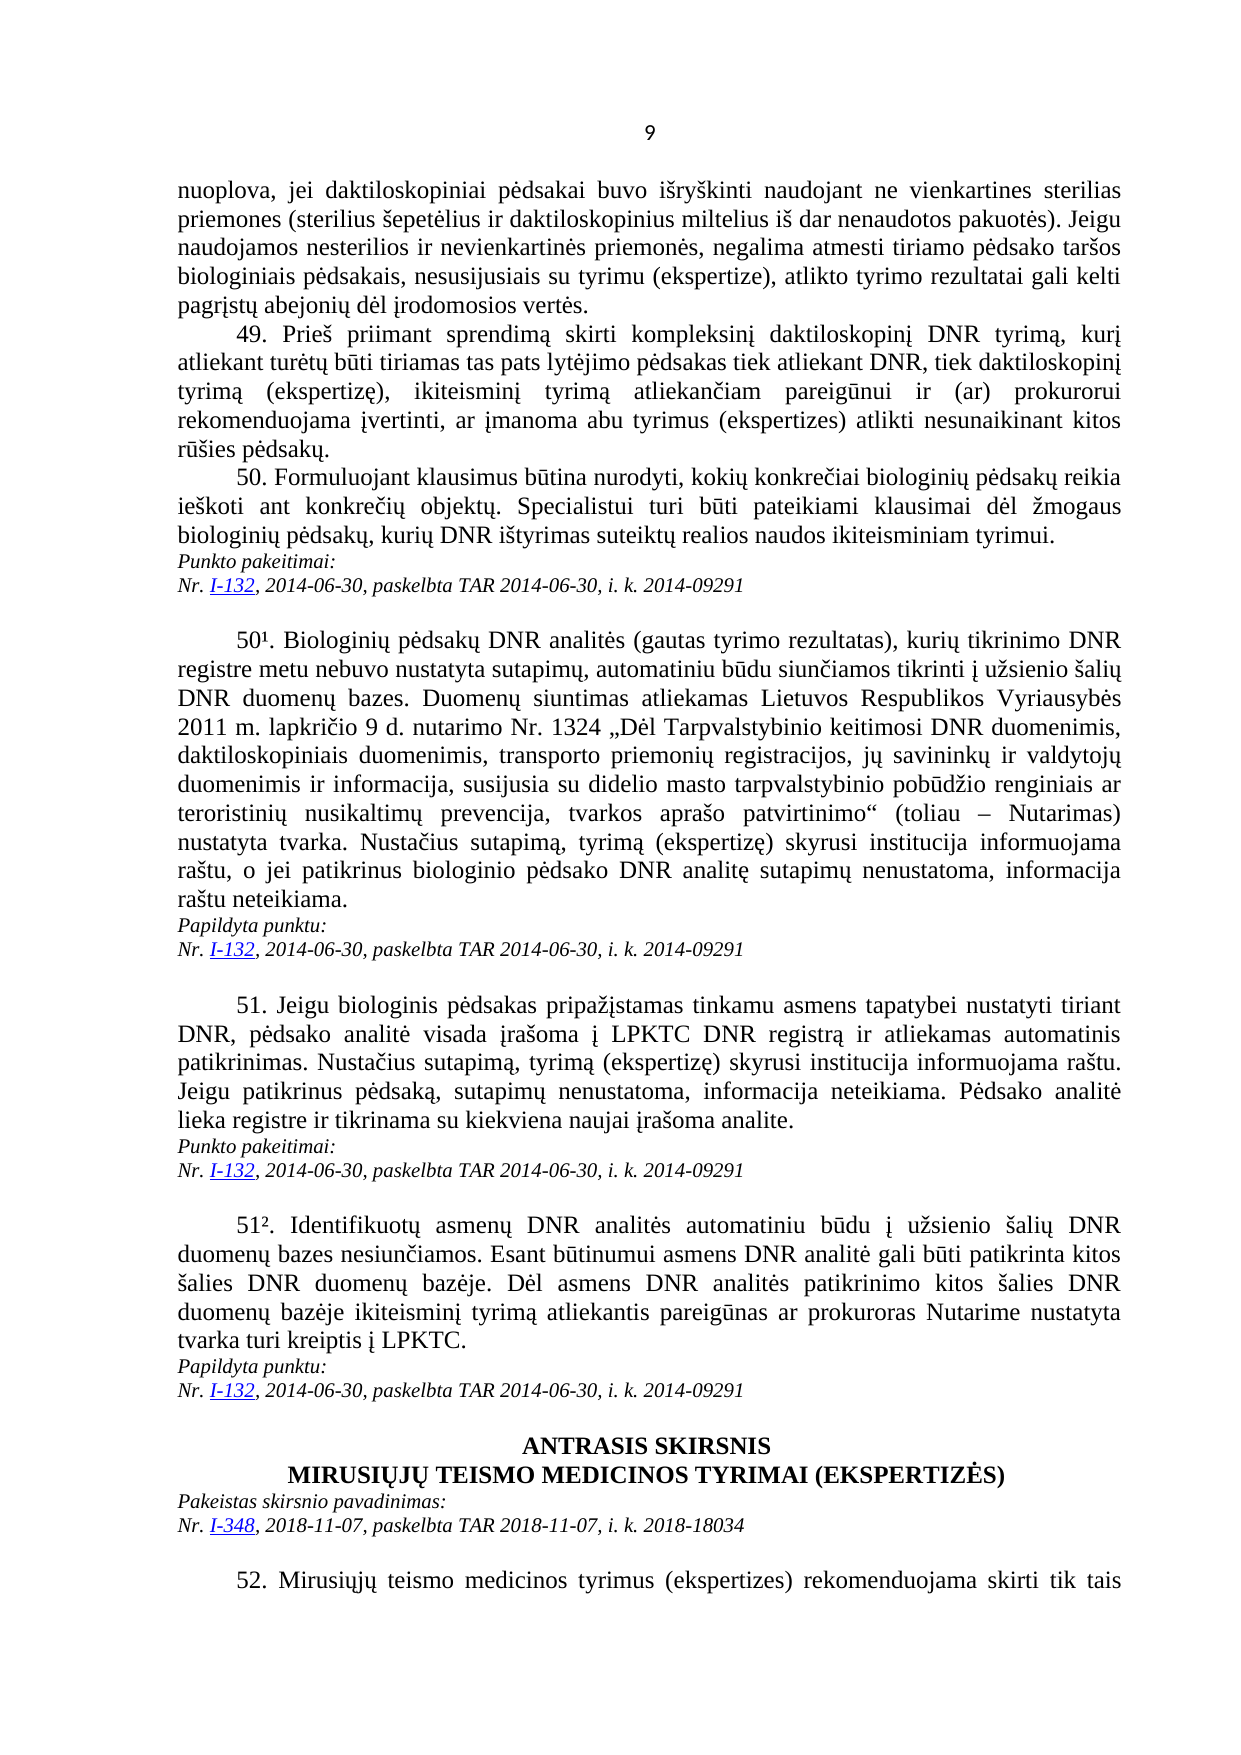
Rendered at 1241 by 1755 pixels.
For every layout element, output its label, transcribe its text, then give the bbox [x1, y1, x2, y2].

text Nr. I-132, 2014-06-30, paskelbta TAR 2014-06-30, i. k. 2014-09291 [177, 1158, 1122, 1182]
text Pakeistas skirsnio pavadinimas: [177, 1489, 1122, 1513]
text 50¹. Biologinių pėdsakų DNR analitės (gautas tyrimo rezultatas), kurių tikrinimo DNR registre metu nebuvo nustatyta sutapimų, automatiniu būdu siunčiamos tikrinti į užsienio šalių DNR duomenų bazes. Duomenų siuntimas atliekamas Lietuvos Respublikos Vyriausybės 2011 m. lapkričio 9 d. nutarimo Nr. 1324 „Dėl Tarpvalstybinio keitimosi DNR duomenimis, daktiloskopiniais duomenimis, transporto priemonių registracijos, jų savininkų ir valdytojų duomenimis ir informacija, susijusia su didelio masto tarpvalstybinio pobūdžio renginiais ar teroristinių nusikaltimų prevencija, tvarkos aprašo patvirtinimo“ (toliau – Nutarimas) nustatyta tvarka. Nustačius sutapimą, tyrimą (ekspertizę) skyrusi institucija informuojama raštu, o jei patikrinus biologinio pėdsako DNR analitę sutapimų nenustatoma, informacija raštu neteikiama. [177, 626, 1122, 913]
text nuoplova, jei daktiloskopiniai pėdsakai buvo išryškinti naudojant ne vienkartines sterilias priemones (sterilius šepetėlius ir daktiloskopinius miltelius iš dar nenaudotos pakuotės). Jeigu naudojamos nesterilios ir nevienkartinės priemonės, negalima atmesti tiriamo pėdsako taršos biologiniais pėdsakais, nesusijusiais su tyrimu (ekspertize), atlikto tyrimo rezultatai gali kelti pagrįstų abejonių dėl įrodomosios vertės. [177, 175, 1122, 319]
text MIRUSIŲJŲ TEISMO MEDICINOS TYRIMAI (EKSPERTIZĖS) [177, 1460, 1122, 1489]
text 51. Jeigu biologinis pėdsakas pripažįstamas tinkamu asmens tapatybei nustatyti tiriant DNR, pėdsako analitė visada įrašoma į LPKTC DNR registrą ir atliekamas automatinis patikrinimas. Nustačius sutapimą, tyrimą (ekspertizę) skyrusi institucija informuojama raštu. Jeigu patikrinus pėdsaką, sutapimų nenustatoma, informacija neteikiama. Pėdsako analitė lieka registre ir tikrinama su kiekviena naujai įrašoma analite. [177, 990, 1122, 1134]
text ANTRASIS SKIRSNIS [177, 1431, 1122, 1460]
text Nr. I-132, 2014-06-30, paskelbta TAR 2014-06-30, i. k. 2014-09291 [177, 1378, 1122, 1402]
text Papildyta punktu: [177, 913, 1122, 937]
text 51². Identifikuotų asmenų DNR analitės automatiniu būdu į užsienio šalių DNR duomenų bazes nesiunčiamos. Esant būtinumui asmens DNR analitė gali būti patikrinta kitos šalies DNR duomenų bazėje. Dėl asmens DNR analitės patikrinimo kitos šalies DNR duomenų bazėje ikiteisminį tyrimą atliekantis pareigūnas ar prokuroras Nutarime nustatyta tvarka turi kreiptis į LPKTC. [177, 1211, 1122, 1354]
text Punkto pakeitimai: [177, 1134, 1122, 1158]
text Nr. I-132, 2014-06-30, paskelbta TAR 2014-06-30, i. k. 2014-09291 [177, 573, 1122, 597]
text 52. Mirusiųjų teismo medicinos tyrimus (ekspertizes) rekomenduojama skirti tik tais [177, 1566, 1122, 1594]
text 50. Formuluojant klausimus būtina nurodyti, kokių konkrečiai biologinių pėdsakų reikia ieškoti ant konkrečių objektų. Specialistui turi būti pateikiami klausimai dėl žmogaus biologinių pėdsakų, kurių DNR ištyrimas suteiktų realios naudos ikiteisminiam tyrimui. [177, 462, 1122, 549]
text Papildyta punktu: [177, 1354, 1122, 1378]
text Punkto pakeitimai: [177, 549, 1122, 573]
text Nr. I-132, 2014-06-30, paskelbta TAR 2014-06-30, i. k. 2014-09291 [177, 937, 1122, 961]
text 49. Prieš priimant sprendimą skirti kompleksinį daktiloskopinį DNR tyrimą, kurį atliekant turėtų būti tiriamas tas pats lytėjimo pėdsakas tiek atliekant DNR, tiek daktiloskopinį tyrimą (ekspertizę), ikiteisminį tyrimą atliekančiam pareigūnui ir (ar) prokurorui rekomenduojama įvertinti, ar įmanoma abu tyrimus (ekspertizes) atlikti nesunaikinant kitos rūšies pėdsakų. [177, 319, 1122, 462]
text Nr. I-348, 2018-11-07, paskelbta TAR 2018-11-07, i. k. 2018-18034 [177, 1513, 1122, 1537]
